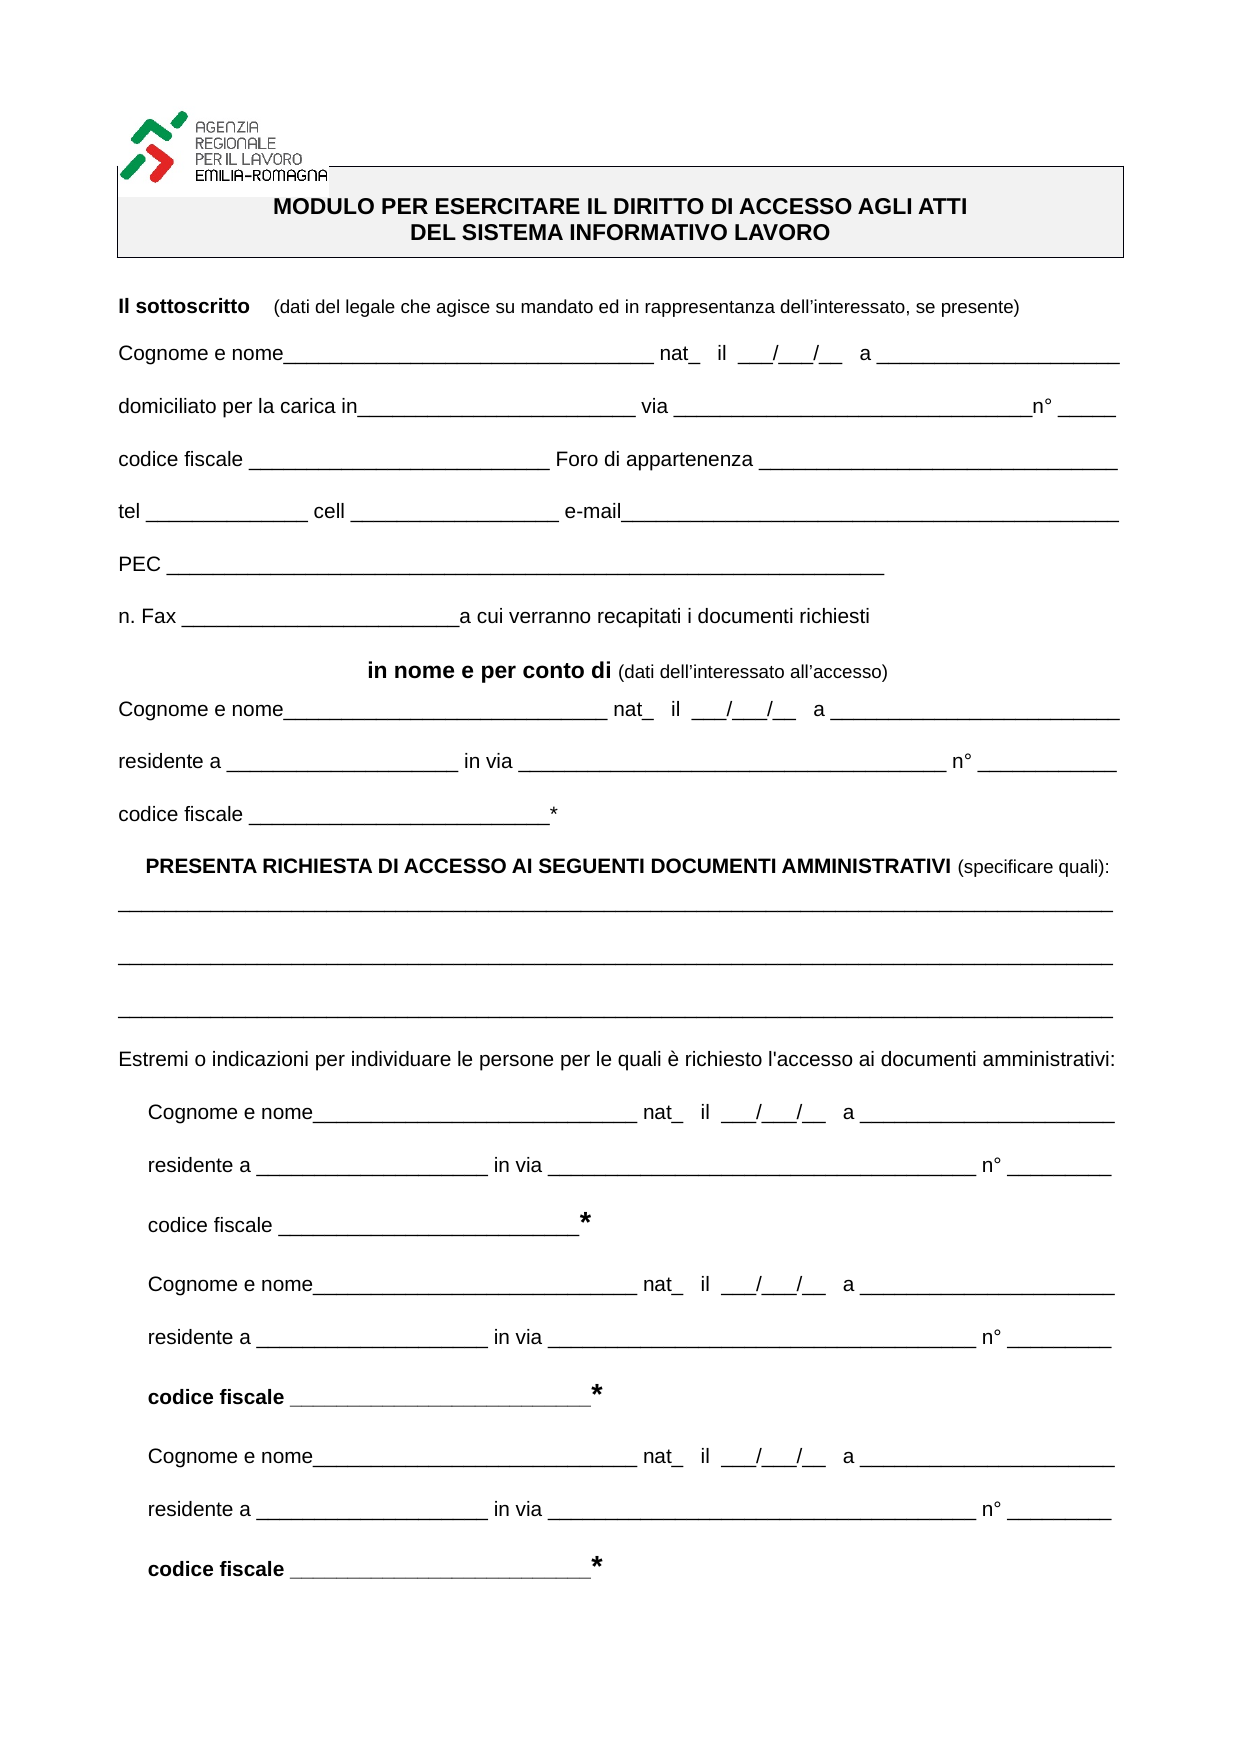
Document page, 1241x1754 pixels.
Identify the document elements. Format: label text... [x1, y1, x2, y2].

text codice fiscale __________________________* [148, 1377, 1137, 1411]
text Estremi o indicazioni per individuare le persone per le quali è richiesto l'accesso ai documenti amministrativi: [118, 1047, 1137, 1071]
text domiciliato per la carica in________________________ via _______________________________n° _____ [118, 394, 1137, 418]
text codice fiscale __________________________ Foro di appartenenza _______________________________ [118, 446, 1122, 470]
text ______________________________________________________________________________________ [118, 942, 1137, 966]
text PEC ______________________________________________________________ [118, 552, 1137, 576]
text residente a ____________________ in via _____________________________________ n° _________ [148, 1324, 1137, 1348]
text n. Fax ________________________a cui verranno recapitati i documenti richiesti [118, 604, 1137, 628]
text in nome e per conto di (dati dell’interessato all’accesso) [118, 657, 1137, 683]
text Cognome e nome____________________________ nat_ il ___/___/__ a _________________________ [118, 696, 1122, 720]
text codice fiscale __________________________* [148, 1205, 1137, 1238]
text residente a ____________________ in via _____________________________________ n° ____________ [118, 749, 1137, 773]
text codice fiscale __________________________* [118, 802, 1137, 826]
text residente a ____________________ in via _____________________________________ n° _________ [148, 1152, 1137, 1176]
text Cognome e nome________________________________ nat_ il ___/___/__ a _____________________ [118, 341, 1122, 365]
text PRESENTA RICHIESTA DI ACCESSO AI SEGUENTI DOCUMENTI AMMINISTRATIVI (specificare quali): [118, 854, 1137, 878]
text codice fiscale __________________________* [148, 1549, 1137, 1583]
text ______________________________________________________________________________________ [118, 994, 1137, 1018]
text Cognome e nome____________________________ nat_ il ___/___/__ a ______________________ [148, 1272, 1122, 1296]
text Cognome e nome____________________________ nat_ il ___/___/__ a ______________________ [148, 1100, 1122, 1124]
text Il sottoscritto (dati del legale che agisce su mandato ed in rappresentanza dell’interessato, se presente) [118, 293, 1137, 317]
text Cognome e nome____________________________ nat_ il ___/___/__ a ______________________ [148, 1444, 1122, 1468]
text residente a ____________________ in via _____________________________________ n° _________ [148, 1497, 1137, 1521]
table_header MODULO PER ESERCITARE IL DIRITTO DI ACCESSO AGLI ATTI DEL SISTEMA INFORMATIVO LAVORO [118, 167, 1123, 257]
text ______________________________________________________________________________________ [118, 889, 1137, 913]
text tel ______________ cell __________________ e-mail___________________________________________ [118, 499, 1137, 523]
